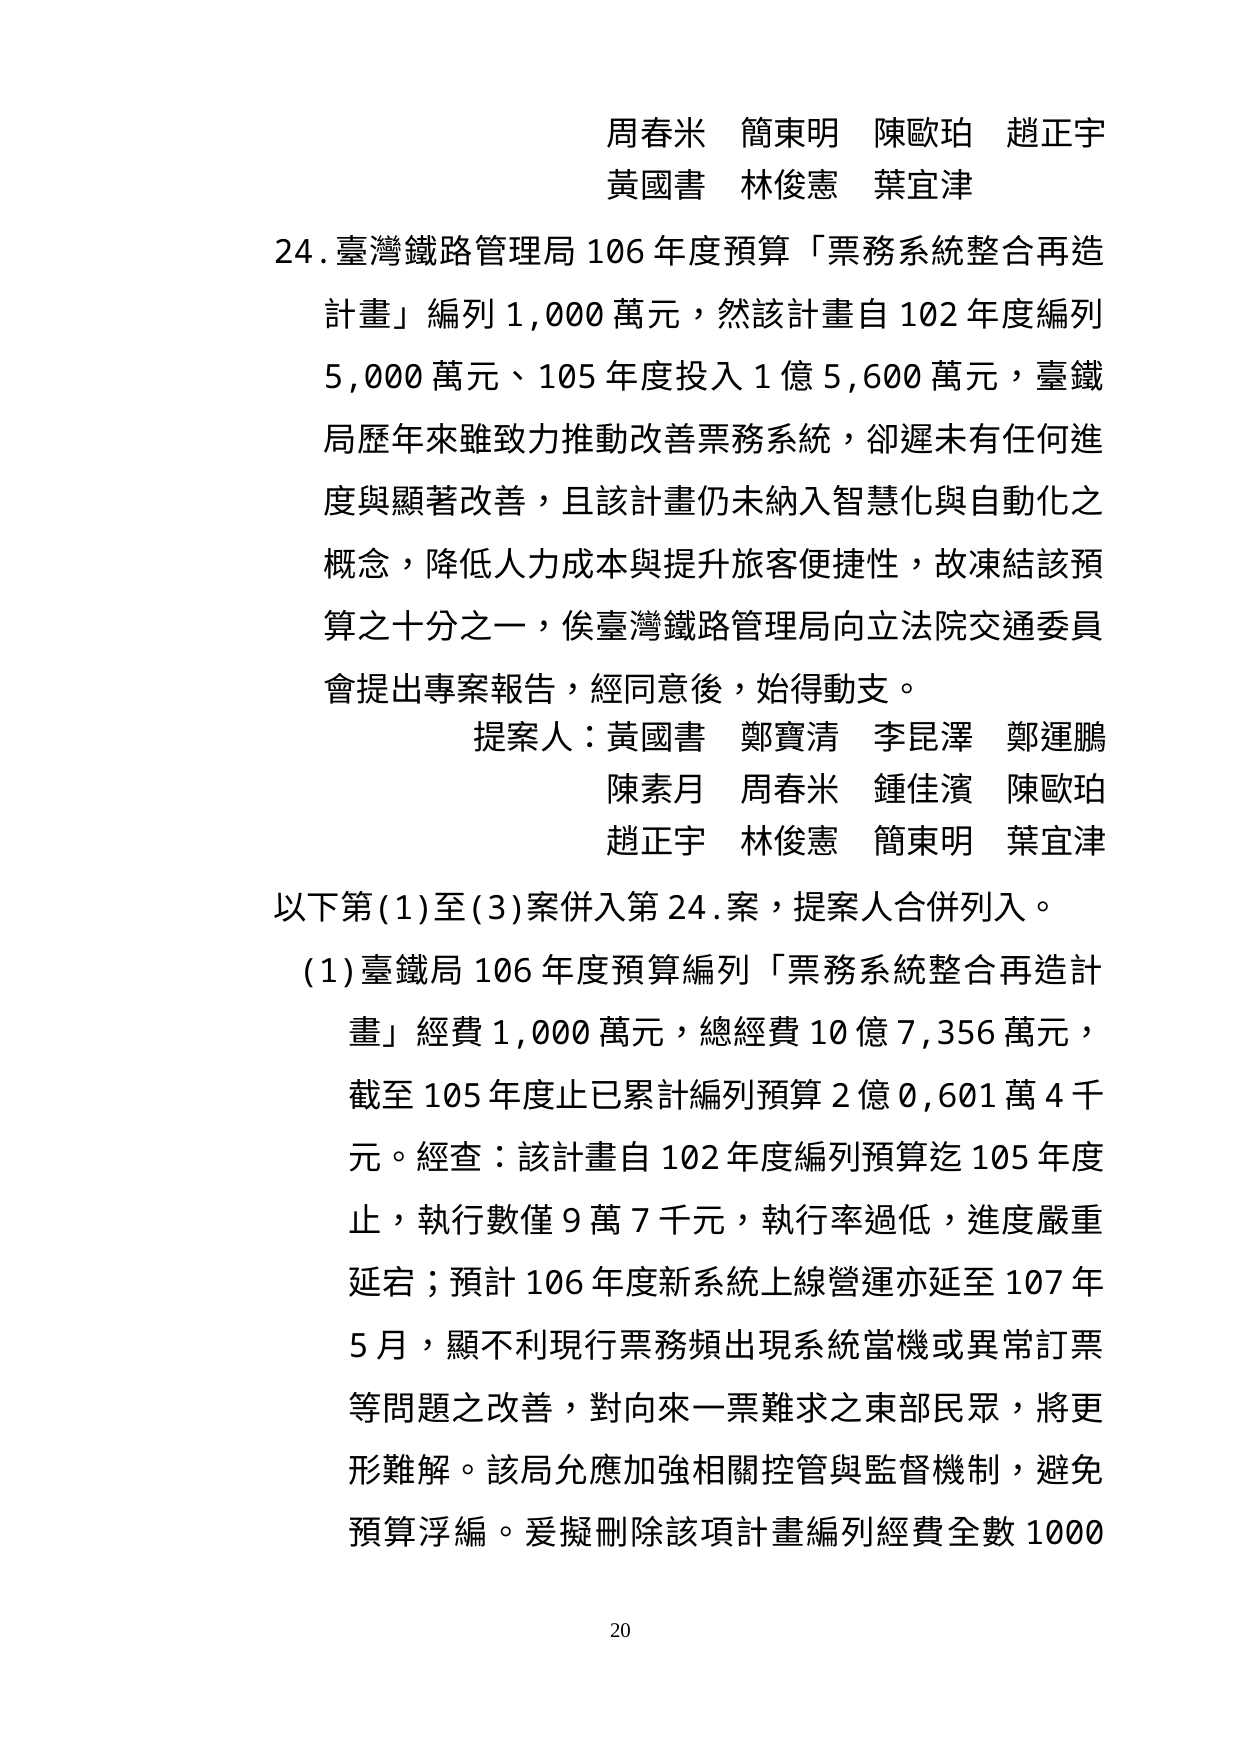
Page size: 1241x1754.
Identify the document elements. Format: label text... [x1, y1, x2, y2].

text 提案人：黃國書 鄭寶清 李昆澤 鄭運鵬 陳素月 周春米 鍾佳濱 陳歐珀 趙正宇 林俊憲 簡東明 葉宜津 [473, 707, 1117, 864]
text 以下第(1)至(3)案併入第24.案，提案人合併列入。 [273, 864, 1104, 926]
text (1)臺鐵局106年度預算編列「票務系統整合再造計畫」經費1,000萬元，總經費10億7,356萬元，截至105年度止已累計編列預算2億0,601萬4千元。經查：該計畫自102年度編列預算迄105年度止，執行數僅9萬7千元，執行率過低，進度嚴重延宕；預計106年度新系統上線營運亦延至107年5月，顯不利現行票務頻出現系統當機或異常訂票等問題之改善，對向來一票難求之東部民眾，將更形難解。該局允應加強相關控管與監督機制，避免預算浮編。爰擬刪除該項計畫編列經費全數1000 [298, 926, 1104, 1551]
text 24.臺灣鐵路管理局106年度預算「票務系統整合再造計畫」編列1,000萬元，然該計畫自102年度編列5,000萬元、105年度投入1億5,600萬元，臺鐵局歷年來雖致力推動改善票務系統，卻遲未有任何進度與顯著改善，且該計畫仍未納入智慧化與自動化之概念，降低人力成本與提升旅客便捷性，故凍結該預算之十分之一，俟臺灣鐵路管理局向立法院交通委員會提出專案報告，經同意後，始得動支。 [273, 207, 1104, 707]
text 周春米 簡東明 陳歐珀 趙正宇 黃國書 林俊憲 葉宜津 [473, 103, 1117, 207]
